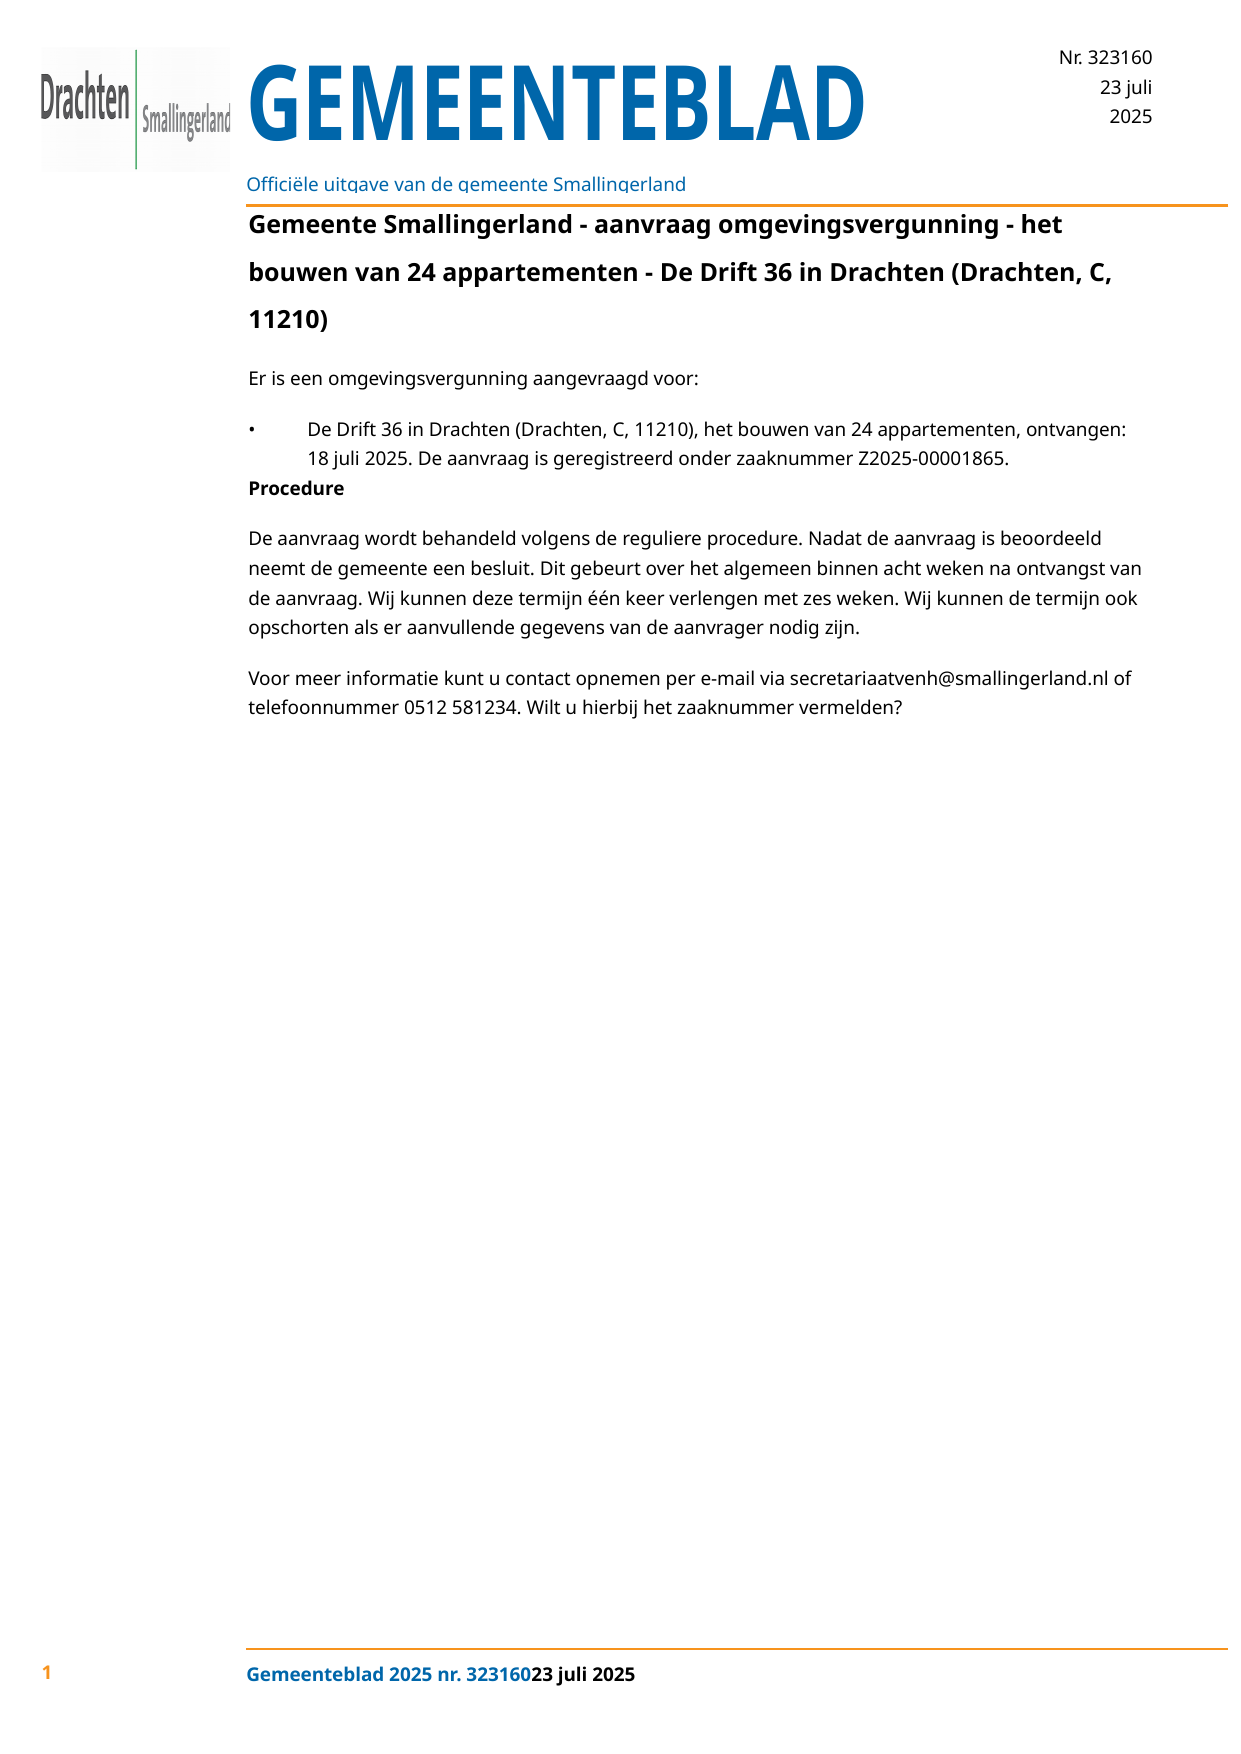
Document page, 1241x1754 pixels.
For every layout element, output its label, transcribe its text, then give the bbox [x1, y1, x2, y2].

text De aanvraag wordt behandeld volgens de reguliere procedure. Nadat de aanvraag is beoordeeld neemt de gemeente een besluit. Dit gebeurt over het algemeen binnen acht weken na ontvangst van de aanvraag. Wij kunnen deze termijn één keer verlengen met zes weken. Wij kunnen de termijn ook opschorten als er aanvullende gegevens van de aanvrager nodig zijn. [248, 526, 1152, 640]
text Voor meer informatie kunt u contact opnemen per e-mail via secretariaatvenh@smallingerland.nl of telefoonnummer 0512 581234. Wilt u hierbij het zaaknummer vermelden? [248, 665, 1152, 720]
text Gemeente Smallingerland - aanvraag omgevingsvergunning - het bouwen van 24 appartementen - De Drift 36 in Drachten (Drachten, C, 11210) [248, 207, 1152, 336]
text Er is een omgevingsvergunning aangevraagd voor: [248, 366, 1152, 391]
picture [41, 47, 231, 172]
text Procedure [248, 475, 1152, 501]
list De Drift 36 in Drachten (Drachten, C, 11210), het bouwen van 24 appartementen, ontvangen: 18 juli 2025. De aanvraag is geregistreerd onder zaaknummer Z2025-00001865. [248, 416, 1152, 471]
